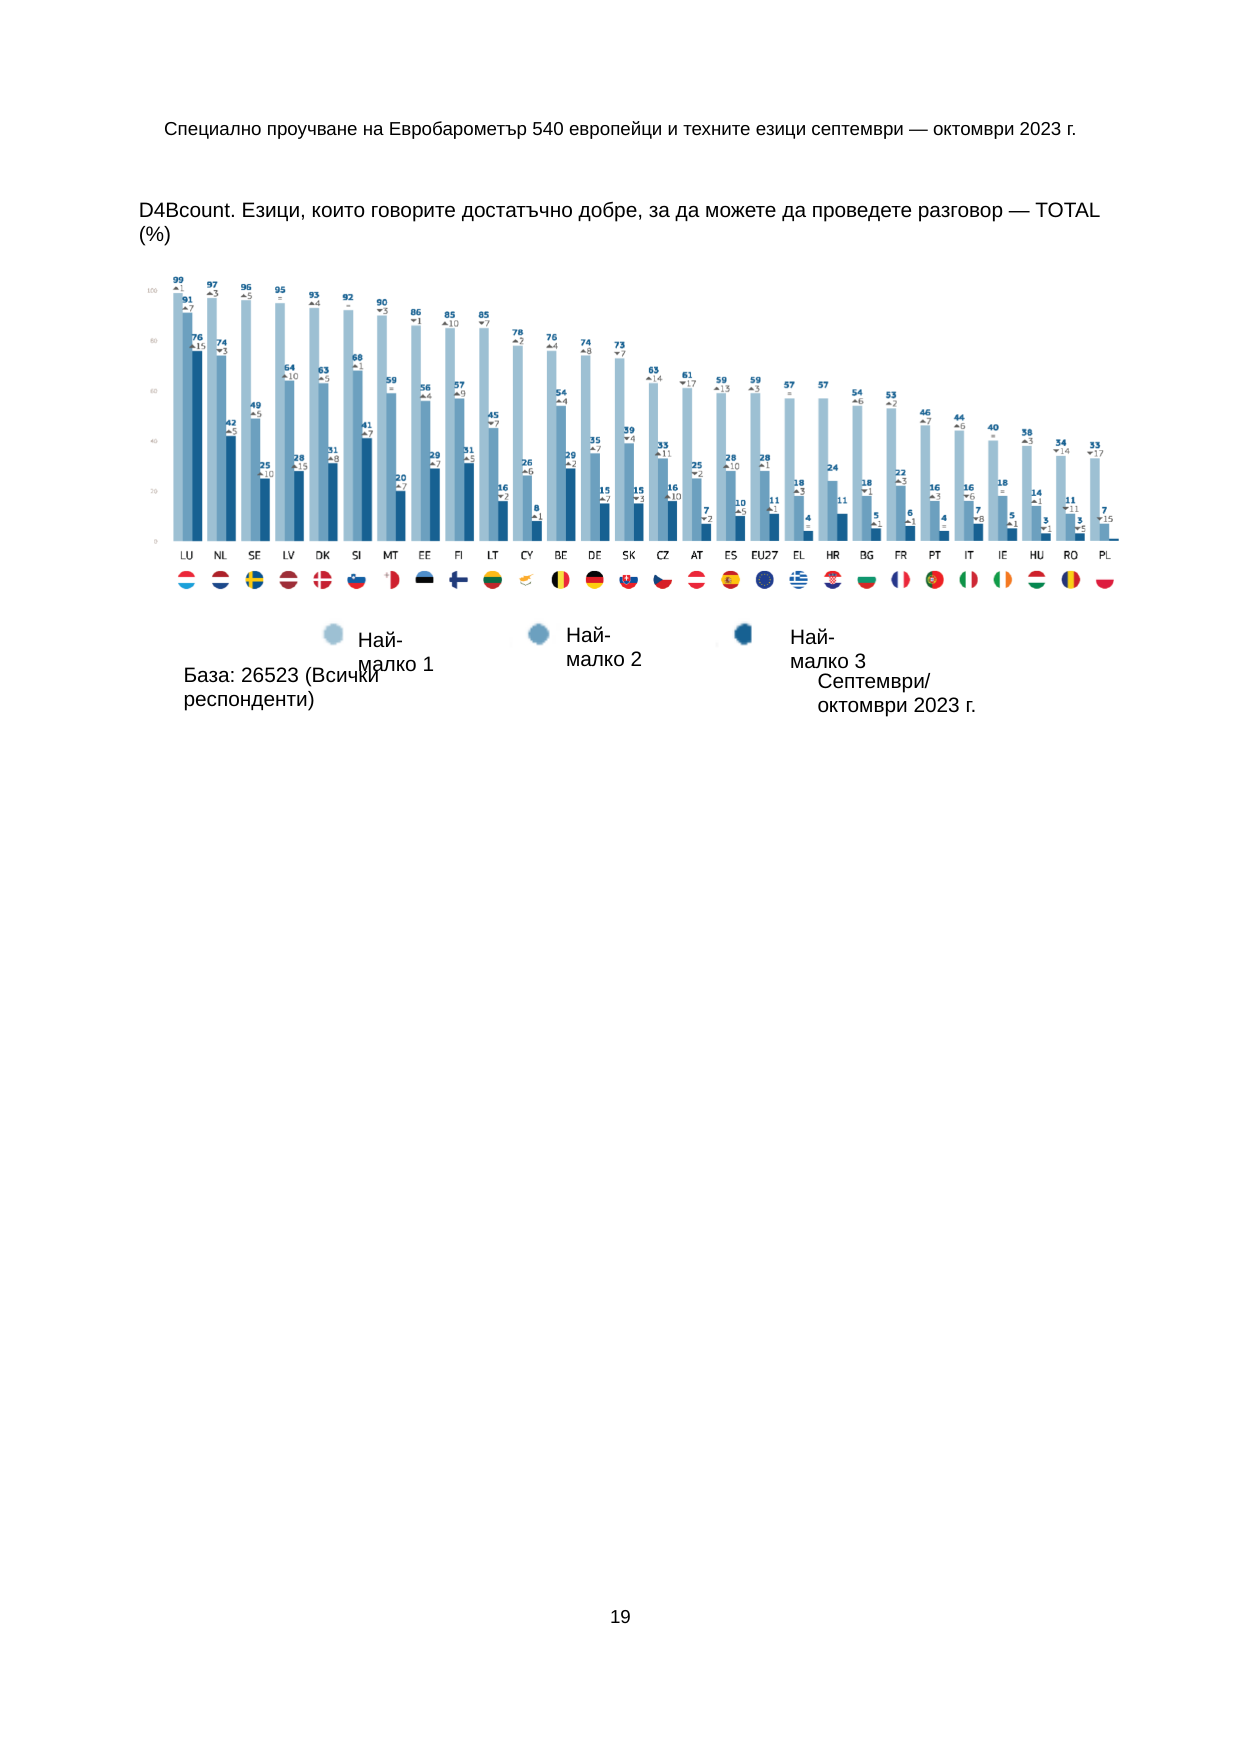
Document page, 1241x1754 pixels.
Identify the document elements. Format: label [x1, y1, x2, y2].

picture [285, 599, 779, 696]
picture [139, 257, 1127, 595]
